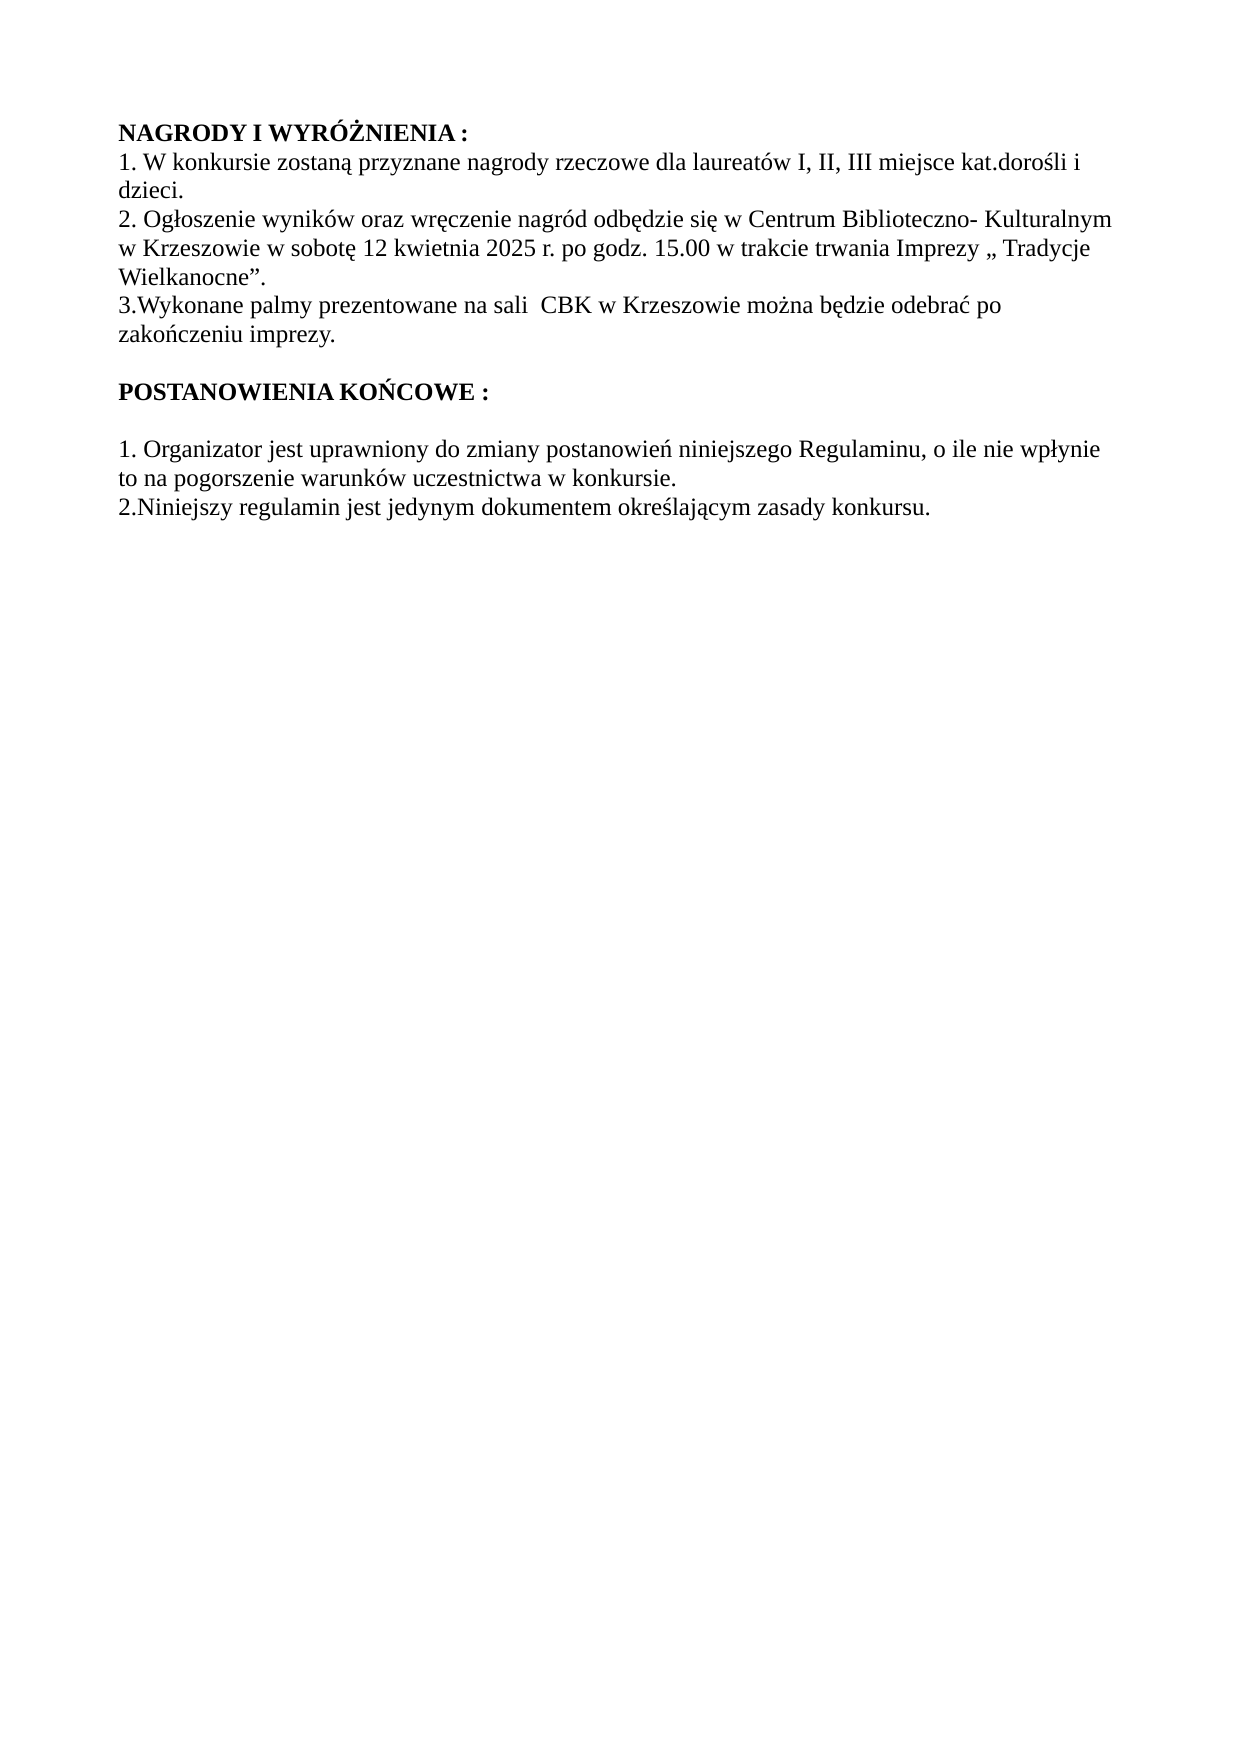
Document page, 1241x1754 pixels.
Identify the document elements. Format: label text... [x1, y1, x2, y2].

text 3.Wykonane palmy prezentowane na sali CBK w Krzeszowie można będzie odebrać po zakończeniu imprezy. POSTANOWIENIA KOŃCOWE : [118, 291, 1122, 406]
text NAGRODY I WYRÓŻNIENIA : 1. W konkursie zostaną przyznane nagrody rzeczowe dla laureatów I, II, III miejsce kat.dorośli i dzieci. 2. Ogłoszenie wyników oraz wręczenie nagród odbędzie się w Centrum Biblioteczno- Kulturalnym w Krzeszowie w sobotę 12 kwietnia 2025 r. po godz. 15.00 w trakcie trwania Imprezy „ Tradycje Wielkanocne”. [118, 118, 1122, 291]
text 1. Organizator jest uprawniony do zmiany postanowień niniejszego Regulaminu, o ile nie wpłynie to na pogorszenie warunków uczestnictwa w konkursie. 2.Niniejszy regulamin jest jedynym dokumentem określającym zasady konkursu. [118, 434, 1122, 521]
